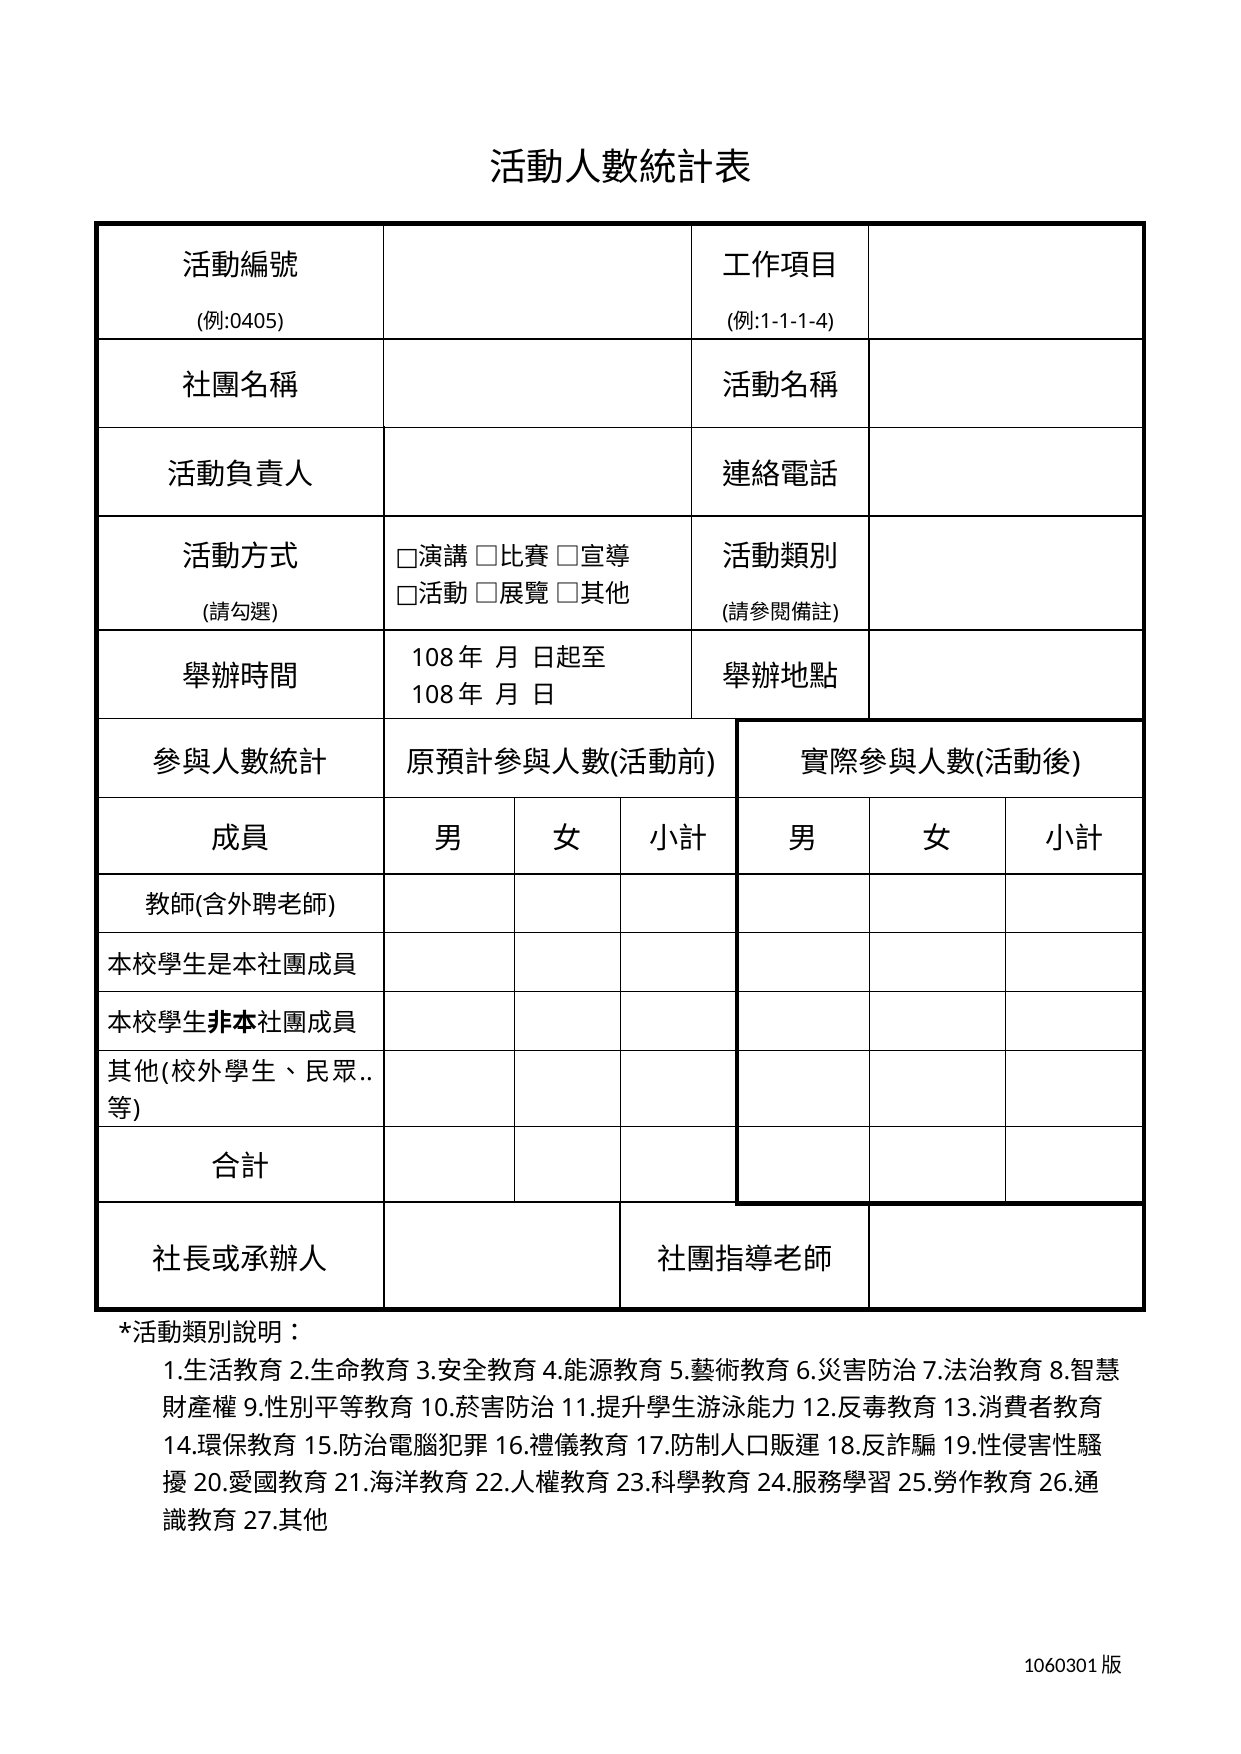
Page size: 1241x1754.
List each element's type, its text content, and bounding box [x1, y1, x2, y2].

table_cell [870, 875, 1005, 932]
table_cell [870, 1206, 1142, 1307]
table_cell 女 [515, 798, 620, 873]
table_cell [385, 428, 691, 515]
table_cell [385, 1203, 619, 1307]
table_cell [385, 1127, 514, 1201]
table_cell 原預計參與人數(活動前) [385, 719, 735, 797]
table_cell 本校學生是本社團成員 [99, 933, 383, 991]
table_cell 成員 [99, 798, 383, 873]
table_cell [385, 992, 514, 1050]
table_cell □演講 □比賽 □宣導 □活動 □展覽 □其他 [385, 517, 691, 629]
table_cell [1006, 933, 1142, 991]
table_cell 合計 [99, 1127, 383, 1201]
table_cell [1006, 875, 1142, 932]
table_cell 實際參與人數(活動後) [739, 722, 1142, 797]
table_cell 連絡電話 [692, 428, 868, 515]
table_cell 教師(含外聘老師) [99, 875, 383, 932]
table_cell 活動方式 (請勾選) [99, 517, 383, 629]
table_cell 其他(校外學生、民眾..等) [99, 1051, 383, 1126]
table_cell [870, 428, 1142, 515]
table_cell 男 [739, 798, 869, 873]
table_cell [515, 992, 620, 1050]
table_cell 活動名稱 [692, 340, 868, 426]
table_cell 活動負責人 [99, 428, 383, 515]
text *活動類別說明： [118, 1312, 1122, 1349]
table_header 活動編號 (例:0405) [99, 226, 383, 338]
table_cell [739, 933, 869, 991]
table_cell 活動類別 (請參閱備註) [692, 517, 868, 629]
table_cell [739, 1127, 869, 1201]
table_cell [621, 875, 735, 932]
table_cell 社團名稱 [99, 340, 383, 426]
table_cell [870, 992, 1005, 1050]
table_cell [515, 1127, 620, 1201]
table_cell [870, 517, 1142, 629]
table_cell [385, 1051, 514, 1126]
table_cell 108年 月 日起至 108年 月 日 [385, 631, 691, 718]
text 活動人數統計表 [118, 127, 1122, 202]
table_cell [515, 1051, 620, 1126]
text 1.生活教育 2.生命教育 3.安全教育 4.能源教育 5.藝術教育 6.災害防治 7.法治教育 8.智慧財產權 9.性別平等教育 10.菸害防治 11.提升學生游泳能力 12.反毒教育 13.消費者教育 14.環保教育 15.防治電腦犯罪 16.禮儀教育 17.防制人口販運 18.反詐騙 19.性侵害性騷擾 20.愛國教育 21.海洋教育 22.人權教育 23.科學教育 24.服務學習 25.勞作教育 26.通識教育 27.其他 [162, 1349, 1122, 1537]
table_cell 男 [385, 798, 514, 873]
table_cell [870, 631, 1142, 718]
table_cell [621, 1127, 735, 1201]
table_cell 參與人數統計 [99, 719, 383, 797]
table_header [869, 226, 1142, 338]
table_header 工作項目(例:1-1-1-4) [692, 226, 868, 338]
table_header [384, 226, 691, 338]
table_cell 小計 [1006, 798, 1142, 873]
table_cell [870, 340, 1142, 426]
table_cell [1006, 992, 1142, 1050]
table_cell [621, 992, 735, 1050]
table_cell [515, 933, 620, 991]
table_cell 社長或承辦人 [99, 1203, 383, 1307]
table_cell [621, 933, 735, 991]
table_cell [384, 340, 691, 426]
table_cell [870, 1127, 1005, 1201]
table_cell 舉辦地點 [692, 631, 868, 718]
table_cell [1006, 1127, 1142, 1201]
table_cell 女 [870, 798, 1005, 873]
table_cell 小計 [621, 798, 735, 873]
table_cell [739, 1051, 869, 1126]
table_cell 社團指導老師 [621, 1203, 868, 1307]
table_cell [515, 875, 620, 932]
table_cell [385, 933, 514, 991]
table_cell [385, 875, 514, 932]
table_cell [870, 933, 1005, 991]
table_cell [739, 992, 869, 1050]
table_cell [621, 1051, 735, 1126]
table_cell 本校學生非本社團成員 [99, 992, 383, 1050]
table_cell [739, 875, 869, 932]
table_cell [870, 1051, 1005, 1126]
table_cell [1006, 1051, 1142, 1126]
table_cell 舉辦時間 [99, 631, 383, 718]
